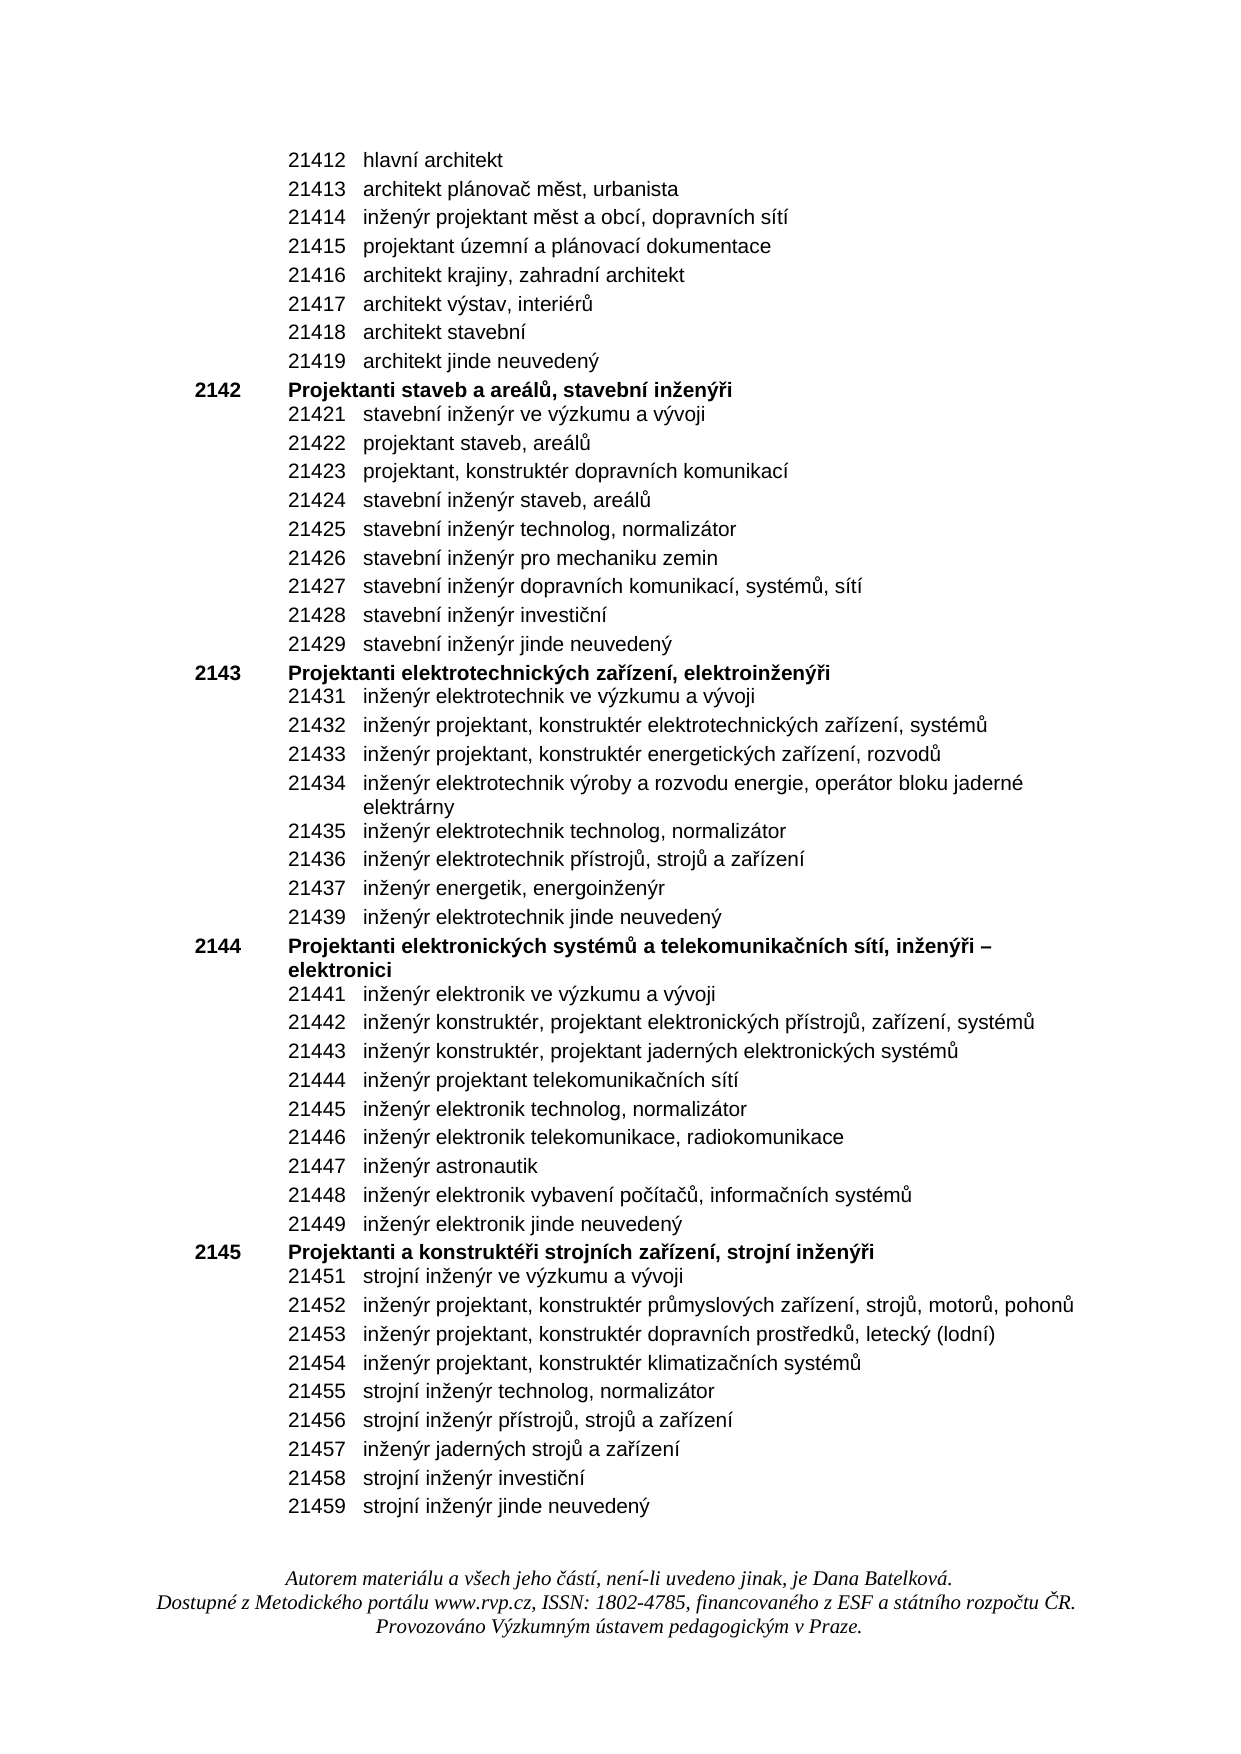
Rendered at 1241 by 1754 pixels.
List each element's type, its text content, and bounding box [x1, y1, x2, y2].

table_cell inženýr jaderných strojů a zařízení [363, 1437, 1093, 1465]
table_cell 21412 [288, 148, 363, 176]
table_cell 21413 [288, 176, 363, 205]
table_cell [148, 1154, 288, 1183]
table_cell [148, 1293, 288, 1322]
table_cell 21434 [288, 771, 363, 818]
table_cell [148, 1437, 288, 1465]
table_cell 21415 [288, 234, 363, 263]
table_cell [148, 742, 288, 771]
table_cell inženýr elektronik ve výzkumu a vývoji [363, 981, 1093, 1010]
table_cell Projektanti a konstruktéři strojních zařízení, strojní inženýři [288, 1240, 1093, 1264]
table_cell 2144 [148, 934, 288, 981]
table_cell [148, 1125, 288, 1154]
table_cell [148, 713, 288, 742]
table_cell [148, 1264, 288, 1293]
table_cell 21448 [288, 1183, 363, 1211]
table_cell 21437 [288, 876, 363, 905]
table_cell [148, 1523, 1093, 1552]
table_cell strojní inženýr přístrojů, strojů a zařízení [363, 1408, 1093, 1437]
table_cell [148, 402, 288, 430]
table_cell [148, 1068, 288, 1096]
table_cell [148, 263, 288, 291]
table_cell [148, 349, 288, 378]
table_cell [148, 1408, 288, 1437]
table_cell projektant územní a plánovací dokumentace [363, 234, 1093, 263]
table_cell inženýr elektrotechnik ve výzkumu a vývoji [363, 684, 1093, 713]
table_cell 21443 [288, 1039, 363, 1068]
table_cell Projektanti staveb a areálů, stavební inženýři [288, 378, 1093, 402]
table_cell 21422 [288, 430, 363, 459]
table_cell 21449 [288, 1211, 363, 1240]
table_cell 21455 [288, 1379, 363, 1408]
table_cell 21432 [288, 713, 363, 742]
table_cell [148, 632, 288, 660]
table_cell [148, 320, 288, 349]
table_cell [148, 1183, 288, 1211]
table_cell [148, 574, 288, 603]
table_cell strojní inženýr ve výzkumu a vývoji [363, 1264, 1093, 1293]
table_cell inženýr elektrotechnik přístrojů, strojů a zařízení [363, 847, 1093, 876]
table_cell inženýr projektant, konstruktér průmyslových zařízení, strojů, motorů, pohonů [363, 1293, 1093, 1322]
table_cell inženýr projektant, konstruktér klimatizačních systémů [363, 1350, 1093, 1379]
table_cell [148, 876, 288, 905]
table_cell 21426 [288, 545, 363, 574]
table_cell 21445 [288, 1096, 363, 1125]
table_cell inženýr elektrotechnik technolog, normalizátor [363, 819, 1093, 847]
table_cell 21431 [288, 684, 363, 713]
table_cell 21446 [288, 1125, 363, 1154]
table_cell [148, 430, 288, 459]
table_cell [148, 771, 288, 818]
table_cell 21435 [288, 819, 363, 847]
table_cell inženýr elektronik vybavení počítačů, informačních systémů [363, 1183, 1093, 1211]
table_cell stavební inženýr jinde neuvedený [363, 632, 1093, 660]
table_cell [148, 488, 288, 517]
table_cell [148, 234, 288, 263]
table_cell 21454 [288, 1350, 363, 1379]
table_cell [148, 1211, 288, 1240]
table_cell architekt jinde neuvedený [363, 349, 1093, 378]
table_cell 21427 [288, 574, 363, 603]
table_cell architekt stavební [363, 320, 1093, 349]
table_cell inženýr elektrotechnik výroby a rozvodu energie, operátor bloku jaderné elektrárny [363, 771, 1093, 818]
table_cell [148, 684, 288, 713]
table_cell [148, 905, 288, 933]
table_cell stavební inženýr investiční [363, 603, 1093, 632]
table_cell 21453 [288, 1322, 363, 1350]
table_cell stavební inženýr staveb, areálů [363, 488, 1093, 517]
table_cell [148, 1096, 288, 1125]
table_cell inženýr elektronik technolog, normalizátor [363, 1096, 1093, 1125]
table_cell 2143 [148, 660, 288, 684]
table_cell 21441 [288, 981, 363, 1010]
table_cell [148, 1322, 288, 1350]
table_cell 21418 [288, 320, 363, 349]
table_cell 21459 [288, 1494, 363, 1523]
table_cell projektant staveb, areálů [363, 430, 1093, 459]
table_cell 21439 [288, 905, 363, 933]
table_cell 21425 [288, 517, 363, 545]
table_cell 21423 [288, 459, 363, 488]
table_cell [148, 1039, 288, 1068]
table_cell stavební inženýr ve výzkumu a vývoji [363, 402, 1093, 430]
table_cell [148, 517, 288, 545]
table_cell 21416 [288, 263, 363, 291]
table_cell 21442 [288, 1010, 363, 1039]
table_cell [148, 981, 288, 1010]
table_cell strojní inženýr investiční [363, 1465, 1093, 1494]
table_cell [148, 819, 288, 847]
table_cell 21428 [288, 603, 363, 632]
table_cell 2145 [148, 1240, 288, 1264]
table_cell [148, 1350, 288, 1379]
table_cell 21429 [288, 632, 363, 660]
table_cell 21444 [288, 1068, 363, 1096]
table_cell stavební inženýr technolog, normalizátor [363, 517, 1093, 545]
table_cell inženýr projektant telekomunikačních sítí [363, 1068, 1093, 1096]
table_cell [148, 459, 288, 488]
table_cell [148, 545, 288, 574]
table_cell 21433 [288, 742, 363, 771]
table_cell 21421 [288, 402, 363, 430]
table_cell [148, 1010, 288, 1039]
table_cell inženýr projektant, konstruktér energetických zařízení, rozvodů [363, 742, 1093, 771]
table_cell [148, 291, 288, 320]
table_cell hlavní architekt [363, 148, 1093, 176]
table_cell 21436 [288, 847, 363, 876]
table_cell stavební inženýr pro mechaniku zemin [363, 545, 1093, 574]
table_cell [148, 1379, 288, 1408]
table_cell inženýr konstruktér, projektant elektronických přístrojů, zařízení, systémů [363, 1010, 1093, 1039]
table_cell architekt výstav, interiérů [363, 291, 1093, 320]
table_cell stavební inženýr dopravních komunikací, systémů, sítí [363, 574, 1093, 603]
table_cell 21447 [288, 1154, 363, 1183]
table_cell inženýr projektant, konstruktér dopravních prostředků, letecký (lodní) [363, 1322, 1093, 1350]
table_cell 21456 [288, 1408, 363, 1437]
table_cell inženýr projektant, konstruktér elektrotechnických zařízení, systémů [363, 713, 1093, 742]
table_cell Projektanti elektrotechnických zařízení, elektroinženýři [288, 660, 1093, 684]
table_cell inženýr konstruktér, projektant jaderných elektronických systémů [363, 1039, 1093, 1068]
table_cell 2142 [148, 378, 288, 402]
table_cell 21452 [288, 1293, 363, 1322]
table_cell [148, 148, 288, 176]
table_cell 21424 [288, 488, 363, 517]
table_cell architekt krajiny, zahradní architekt [363, 263, 1093, 291]
table_cell projektant, konstruktér dopravních komunikací [363, 459, 1093, 488]
table_cell [148, 847, 288, 876]
table_cell [148, 603, 288, 632]
table_cell inženýr elektrotechnik jinde neuvedený [363, 905, 1093, 933]
table_cell 21417 [288, 291, 363, 320]
table_cell [148, 1465, 288, 1494]
table_cell inženýr energetik, energoinženýr [363, 876, 1093, 905]
table_cell 21414 [288, 205, 363, 234]
table_cell 21451 [288, 1264, 363, 1293]
table_cell inženýr elektronik jinde neuvedený [363, 1211, 1093, 1240]
table_cell 21457 [288, 1437, 363, 1465]
table_cell [148, 1494, 288, 1523]
table_cell Projektanti elektronických systémů a telekomunikačních sítí, inženýři – elektronici [288, 934, 1093, 981]
table_cell architekt plánovač měst, urbanista [363, 176, 1093, 205]
table_cell inženýr elektronik telekomunikace, radiokomunikace [363, 1125, 1093, 1154]
table_cell 21419 [288, 349, 363, 378]
table_cell 21458 [288, 1465, 363, 1494]
table_cell [148, 205, 288, 234]
table_cell inženýr projektant měst a obcí, dopravních sítí [363, 205, 1093, 234]
table_cell strojní inženýr jinde neuvedený [363, 1494, 1093, 1523]
table_cell [148, 176, 288, 205]
table_cell inženýr astronautik [363, 1154, 1093, 1183]
table_cell strojní inženýr technolog, normalizátor [363, 1379, 1093, 1408]
